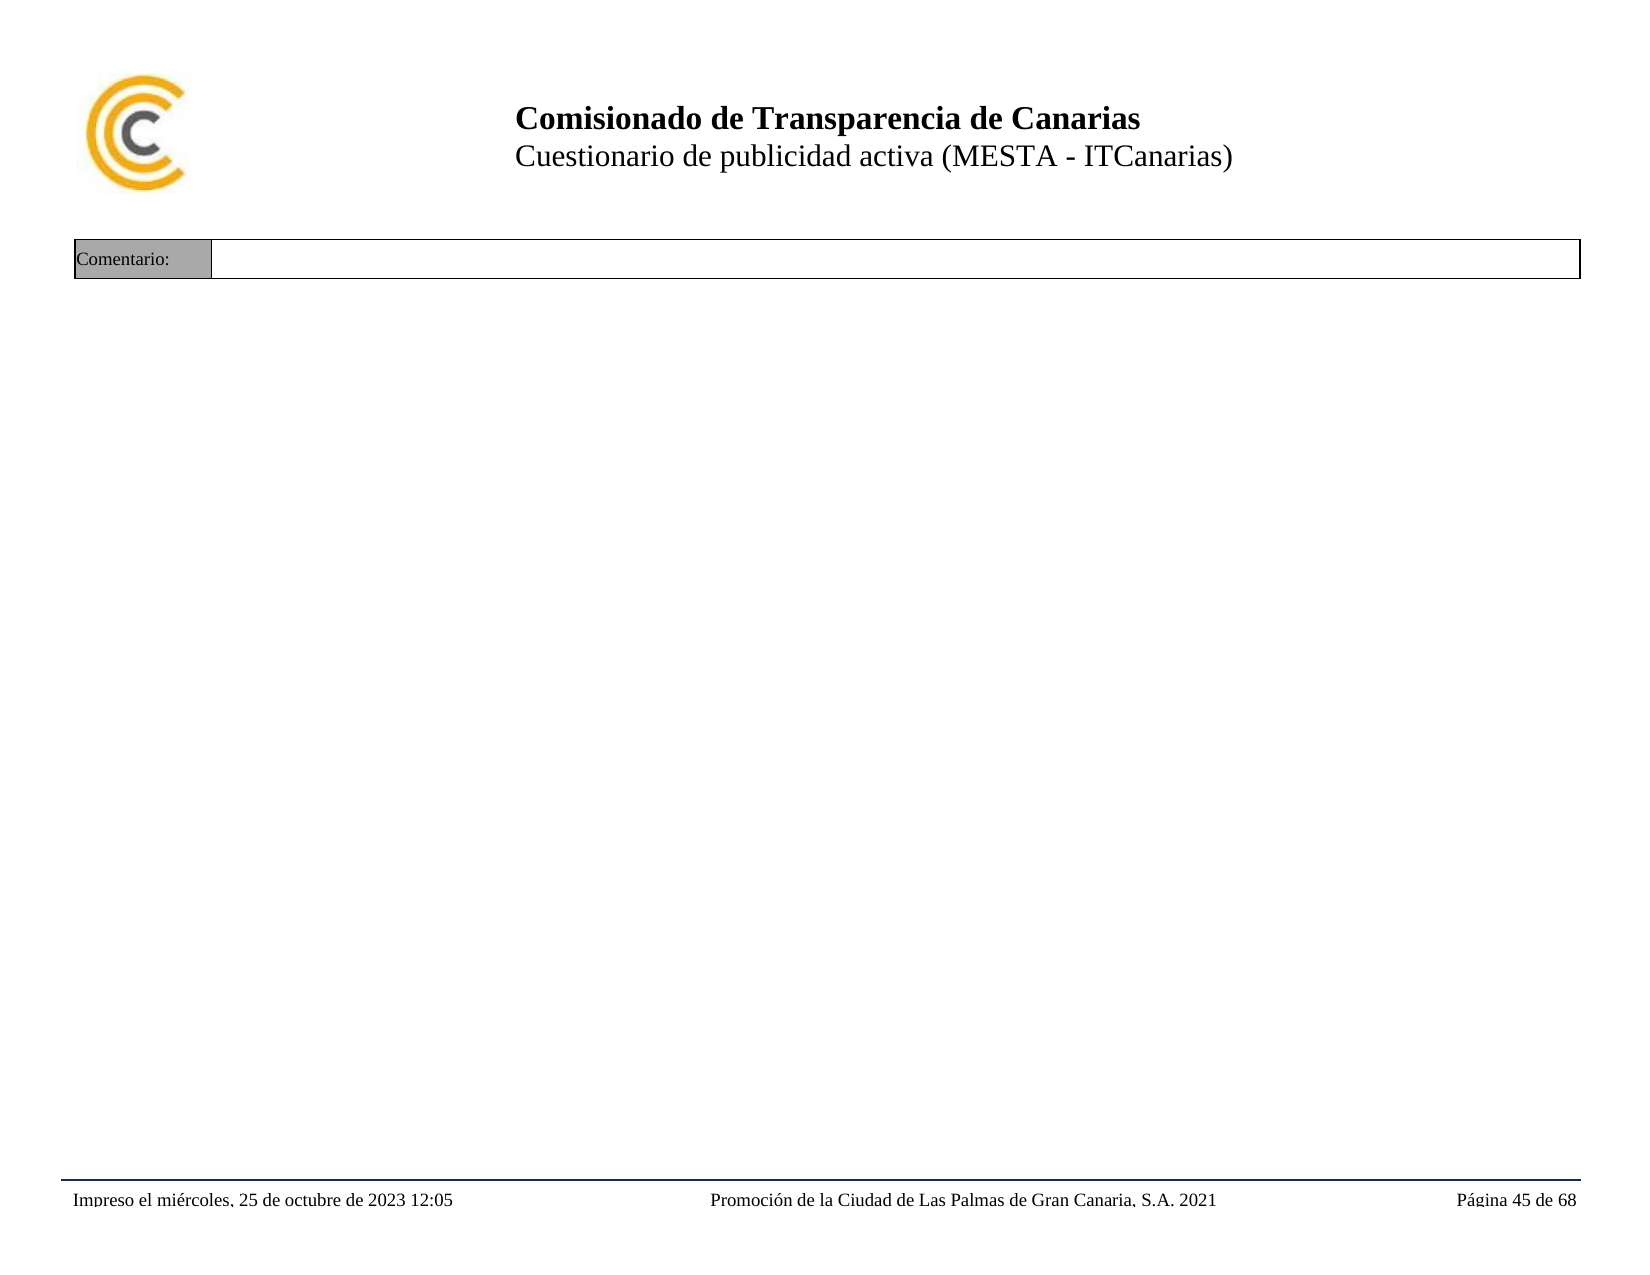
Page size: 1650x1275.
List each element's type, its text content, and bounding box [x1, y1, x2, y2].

table_cell [212, 240, 1579, 278]
table_cell Comentario: [76, 240, 211, 278]
